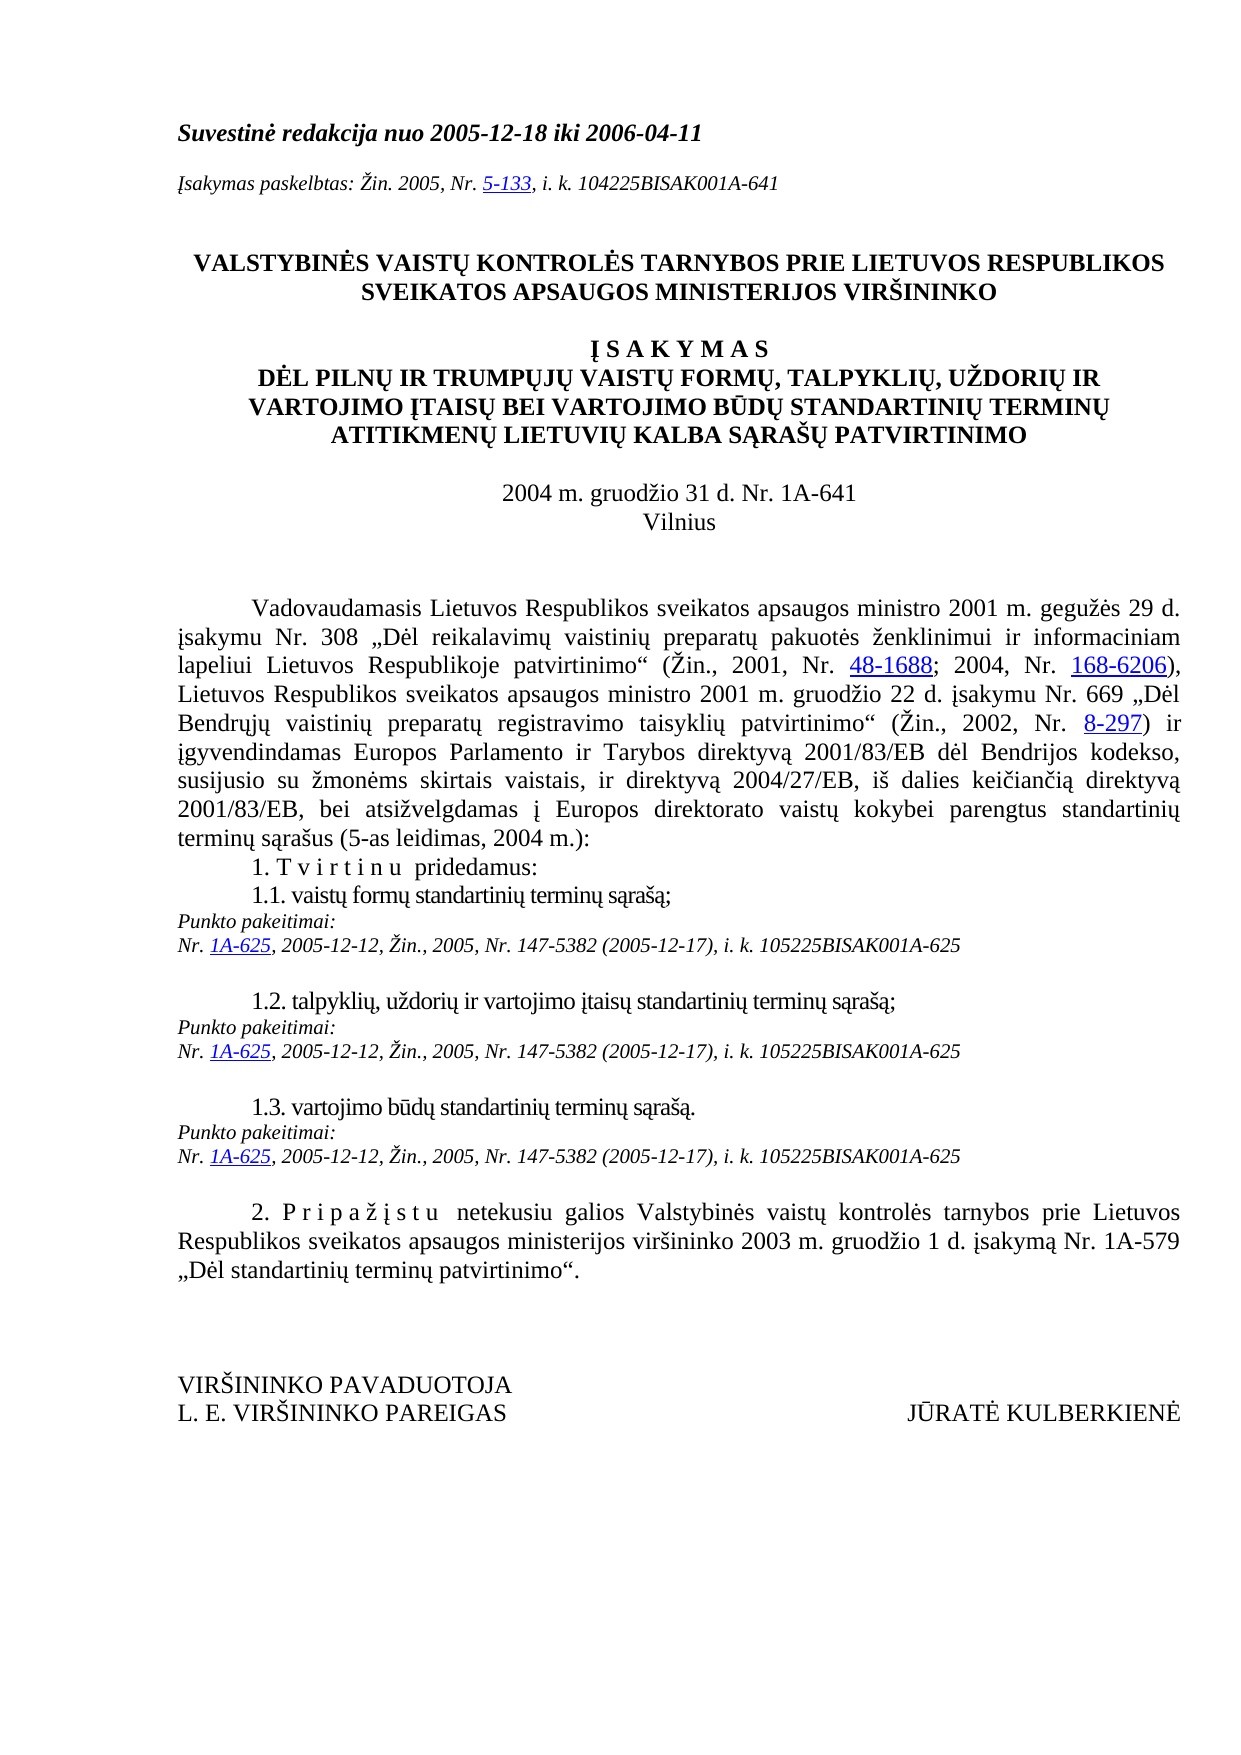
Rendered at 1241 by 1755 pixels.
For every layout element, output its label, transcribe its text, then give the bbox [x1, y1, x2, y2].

text Į S A K Y M A S [177, 334, 1181, 363]
text L. E. VIRŠININKO PAREIGAS JŪRATĖ KULBERKIENĖ [177, 1398, 1181, 1427]
text Vadovaudamasis Lietuvos Respublikos sveikatos apsaugos ministro 2001 m. gegužės 29 d. įsakymu Nr. 308 „Dėl reikalavimų vaistinių preparatų pakuotės ženklinimui ir informaciniam lapeliui Lietuvos Respublikoje patvirtinimo“ (Žin., 2001, Nr. 48-1688; 2004, Nr. 168-6206), Lietuvos Respublikos sveikatos apsaugos ministro 2001 m. gruodžio 22 d. įsakymu Nr. 669 „Dėl Bendrųjų vaistinių preparatų registravimo taisyklių patvirtinimo“ (Žin., 2002, Nr. 8-297) ir įgyvendindamas Europos Parlamento ir Tarybos direktyvą 2001/83/EB dėl Bendrijos kodekso, susijusio su žmonėms skirtais vaistais, ir direktyvą 2004/27/EB, iš dalies keičiančią direktyvą 2001/83/EB, bei atsižvelgdamas į Europos direktorato vaistų kokybei parengtus standartinių terminų sąrašus (5-as leidimas, 2004 m.): [177, 593, 1181, 852]
text Nr. 1A-625, 2005-12-12, Žin., 2005, Nr. 147-5382 (2005-12-17), i. k. 105225BISAK001A-625 [177, 1039, 1181, 1063]
text 1. Tvirtinu pridedamus: [177, 852, 1181, 880]
text Nr. 1A-625, 2005-12-12, Žin., 2005, Nr. 147-5382 (2005-12-17), i. k. 105225BISAK001A-625 [177, 1144, 1181, 1168]
text Punkto pakeitimai: [177, 1015, 1181, 1039]
text Punkto pakeitimai: [177, 909, 1181, 933]
text 1.3. vartojimo būdų standartinių terminų sąrašą. [177, 1092, 1181, 1120]
text Įsakymas paskelbtas: Žin. 2005, Nr. 5-133, i. k. 104225BISAK001A-641 [177, 171, 1181, 195]
text Punkto pakeitimai: [177, 1120, 1181, 1144]
text 2004 m. gruodžio 31 d. Nr. 1A-641 [177, 478, 1181, 507]
text Nr. 1A-625, 2005-12-12, Žin., 2005, Nr. 147-5382 (2005-12-17), i. k. 105225BISAK001A-625 [177, 933, 1181, 957]
text 1.1. vaistų formų standartinių terminų sąrašą; [177, 880, 1181, 909]
text VIRŠININKO PAVADUOTOJA [177, 1370, 1181, 1398]
text VALSTYBINĖS VAISTŲ KONTROLĖS TARNYBOS PRIE LIETUVOS RESPUBLIKOS SVEIKATOS APSAUGOS MINISTERIJOS VIRŠININKO [177, 248, 1181, 305]
text 1.2. talpyklių, uždorių ir vartojimo įtaisų standartinių terminų sąrašą; [177, 986, 1181, 1015]
text Vilnius [177, 507, 1181, 535]
text DĖL PILNŲ IR TRUMPŲJŲ VAISTŲ FORMŲ, TALPYKLIŲ, UŽDORIŲ IR VARTOJIMO ĮTAISŲ BEI VARTOJIMO BŪDŲ STANDARTINIŲ TERMINŲ ATITIKMENŲ LIETUVIŲ KALBA SĄRAŠŲ PATVIRTINIMO [177, 363, 1181, 449]
text Suvestinė redakcija nuo 2005-12-18 iki 2006-04-11 [177, 118, 1181, 147]
text 2. Pripažįstu netekusiu galios Valstybinės vaistų kontrolės tarnybos prie Lietuvos Respublikos sveikatos apsaugos ministerijos viršininko 2003 m. gruodžio 1 d. įsakymą Nr. 1A-579 „Dėl standartinių terminų patvirtinimo“. [177, 1197, 1181, 1283]
